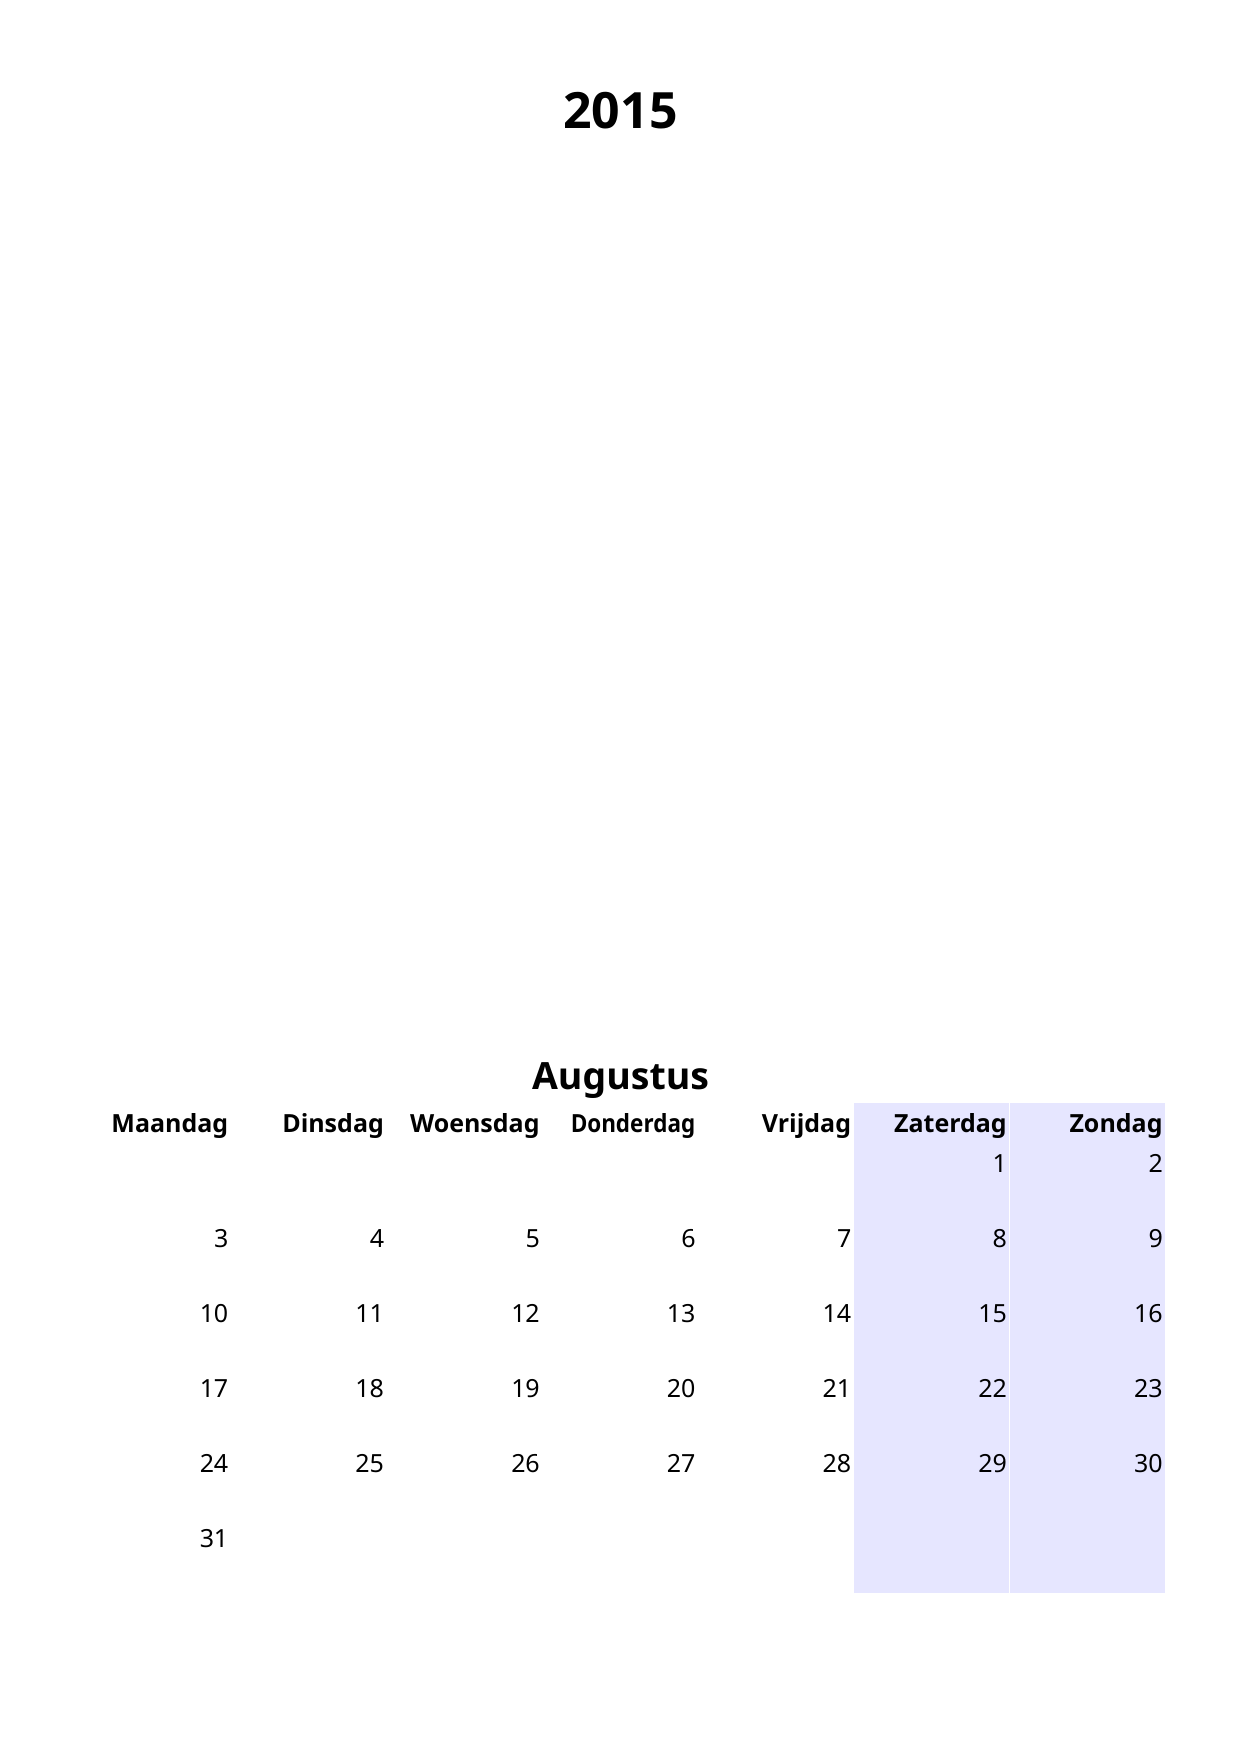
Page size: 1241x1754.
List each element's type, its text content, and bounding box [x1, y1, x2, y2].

table_cell 2 [1010, 1143, 1165, 1218]
table_cell 28 [698, 1443, 854, 1518]
table_cell Dinsdag [231, 1103, 387, 1143]
table_cell [231, 1143, 387, 1218]
table_cell 4 [231, 1218, 387, 1293]
table_cell [387, 1143, 542, 1218]
table_cell Donderdag [543, 1103, 698, 1143]
table_cell [75, 1143, 231, 1218]
table_cell [543, 1143, 698, 1218]
table_cell 16 [1010, 1293, 1165, 1368]
table_cell 9 [1010, 1218, 1165, 1293]
table_cell [698, 1143, 854, 1218]
table_cell 18 [231, 1368, 387, 1443]
table_cell 25 [231, 1443, 387, 1518]
table_cell 24 [75, 1443, 231, 1518]
table_cell Zaterdag [854, 1103, 1009, 1143]
table_cell 23 [1010, 1368, 1165, 1443]
table_cell [387, 1518, 542, 1593]
table_cell 8 [854, 1218, 1009, 1293]
table_cell 15 [854, 1293, 1009, 1368]
table_cell [231, 1518, 387, 1593]
table_header Augustus [75, 1046, 1165, 1103]
table_cell [854, 1518, 1009, 1593]
table_cell Woensdag [387, 1103, 542, 1143]
table_cell 12 [387, 1293, 542, 1368]
table_cell 13 [543, 1293, 698, 1368]
table_cell 14 [698, 1293, 854, 1368]
table_cell 31 [75, 1518, 231, 1593]
table_cell Vrijdag [698, 1103, 854, 1143]
table_cell 6 [543, 1218, 698, 1293]
table_cell 27 [543, 1443, 698, 1518]
table_cell 3 [75, 1218, 231, 1293]
table_cell 30 [1010, 1443, 1165, 1518]
table_cell 26 [387, 1443, 542, 1518]
table_cell 10 [75, 1293, 231, 1368]
table_cell 17 [75, 1368, 231, 1443]
table_cell 11 [231, 1293, 387, 1368]
table_cell 29 [854, 1443, 1009, 1518]
table_cell 1 [854, 1143, 1009, 1218]
table_cell Maandag [75, 1103, 231, 1143]
table_cell 20 [543, 1368, 698, 1443]
table_cell 22 [854, 1368, 1009, 1443]
table_cell [1010, 1518, 1165, 1593]
table_cell 21 [698, 1368, 854, 1443]
table_cell [543, 1518, 698, 1593]
table_cell 7 [698, 1218, 854, 1293]
table_cell 19 [387, 1368, 542, 1443]
table_cell Zondag [1010, 1103, 1165, 1143]
table_cell [698, 1518, 854, 1593]
table_cell 5 [387, 1218, 542, 1293]
